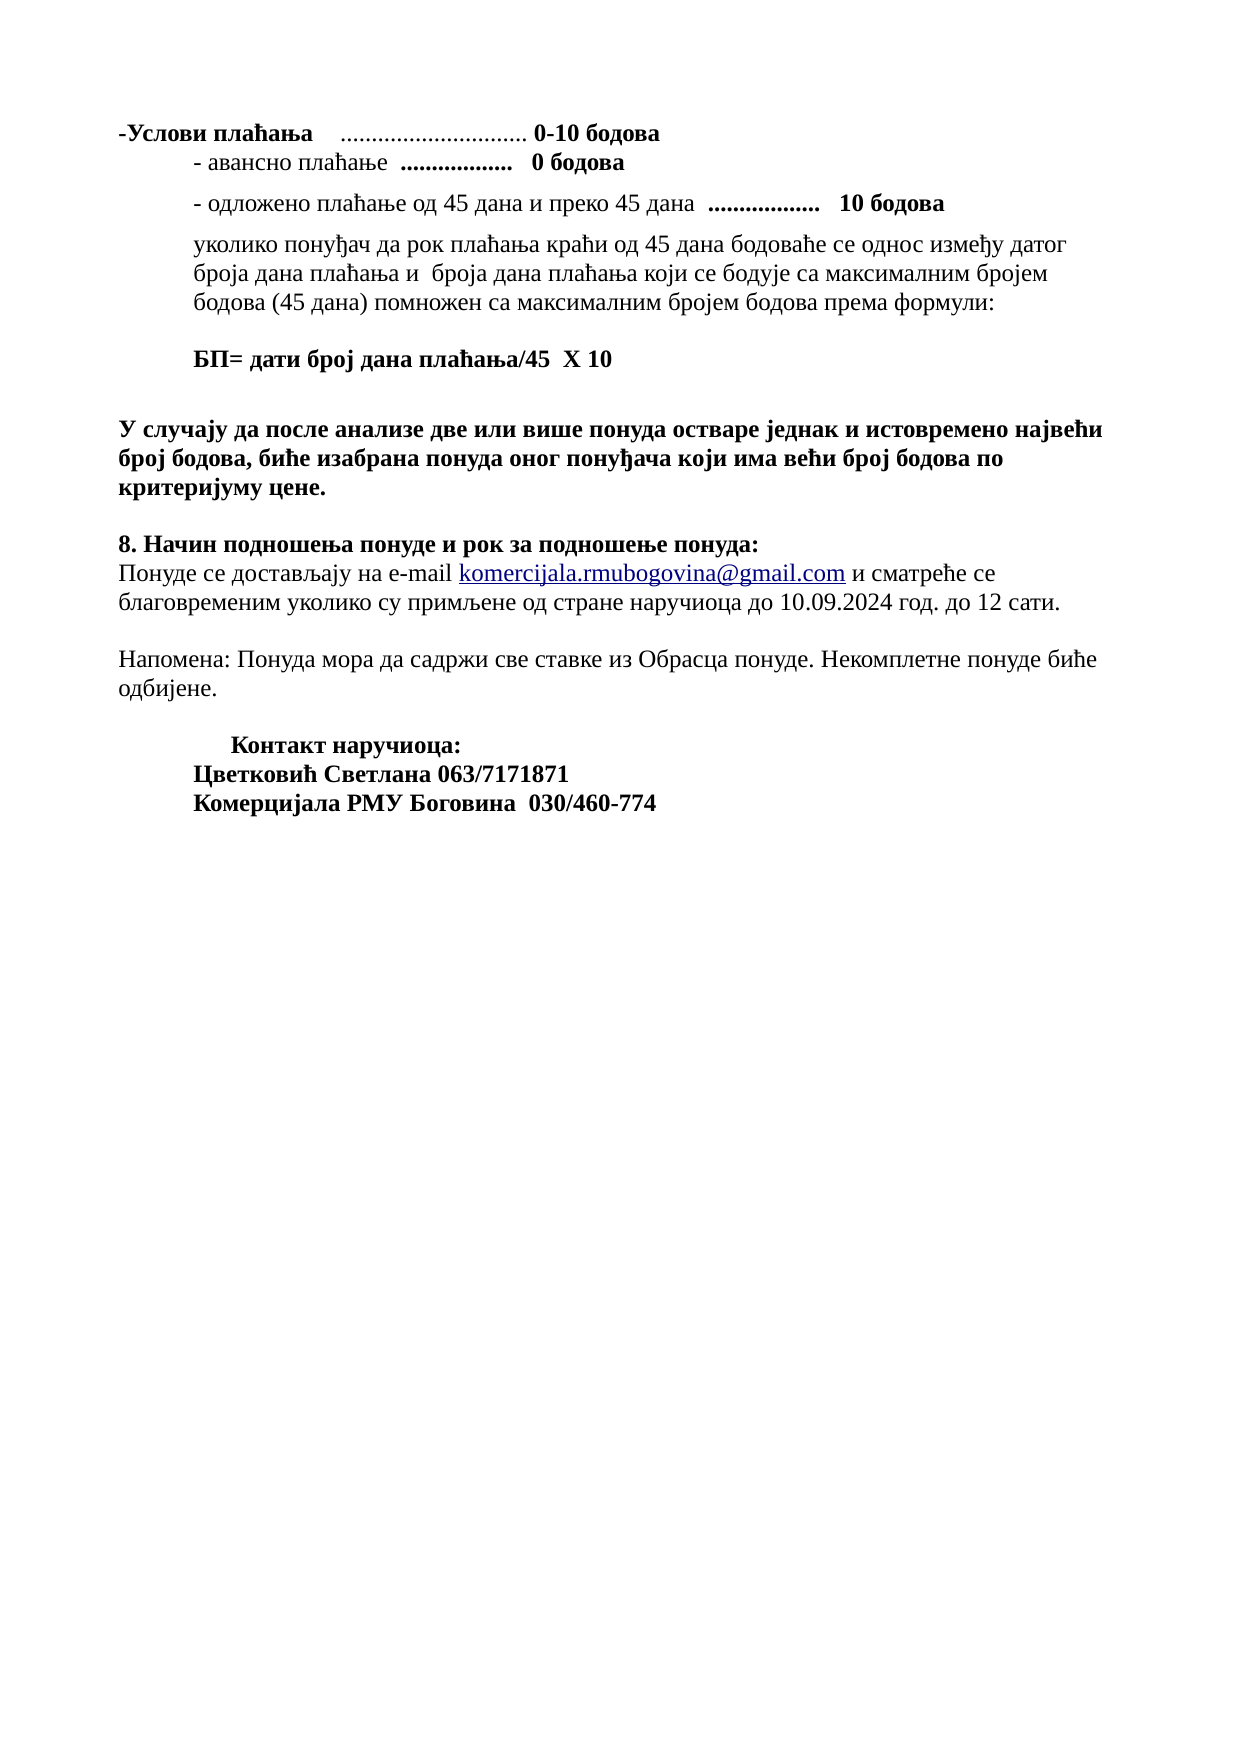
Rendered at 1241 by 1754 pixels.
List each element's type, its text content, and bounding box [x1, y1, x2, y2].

text БП= дати број дана плаћања/45 X 10 [193, 344, 1122, 373]
text Комерцијала РМУ Боговина 030/460-774 [193, 788, 1122, 817]
text - одложено плаћање од 45 дана и преко 45 дана .................. 10 бодова [193, 188, 1122, 217]
text -Услови плаћања .............................. 0-10 бодова [118, 118, 1122, 147]
list Контакт наручиоца: [193, 731, 1122, 759]
text Понуде се достављају на e-mail komercijala.rmubogovina@gmail.com и сматреће се благовременим уколико су примљене од стране наручиоца до 10.09.2024 год. до 12 сати. [118, 558, 1122, 616]
text У случају да после анализе две или више понуда остваре једнак и истовремено највећи број бодова, биће изабрана понуда оног понуђача који има већи број бодова по критеријуму цене. [118, 414, 1122, 501]
text 8. Начин подношења понуде и рок за подношење понуда: [118, 529, 1122, 558]
text Напомена: Понуда мора да садржи све ставке из Обрасца понуде. Некомплетне понуде биће одбијене. [118, 644, 1122, 702]
text Цветковић Светлана 063/7171871 [193, 759, 1122, 788]
text уколико понуђач да рок плаћања краћи од 45 дана бодоваће се однос између датог броја дана плаћања и броја дана плаћања који се бодује са максималним бројем бодова (45 дана) помножен са максималним бројем бодова према формули: [193, 229, 1122, 316]
text - авансно плаћање .................. 0 бодова [193, 147, 1122, 176]
